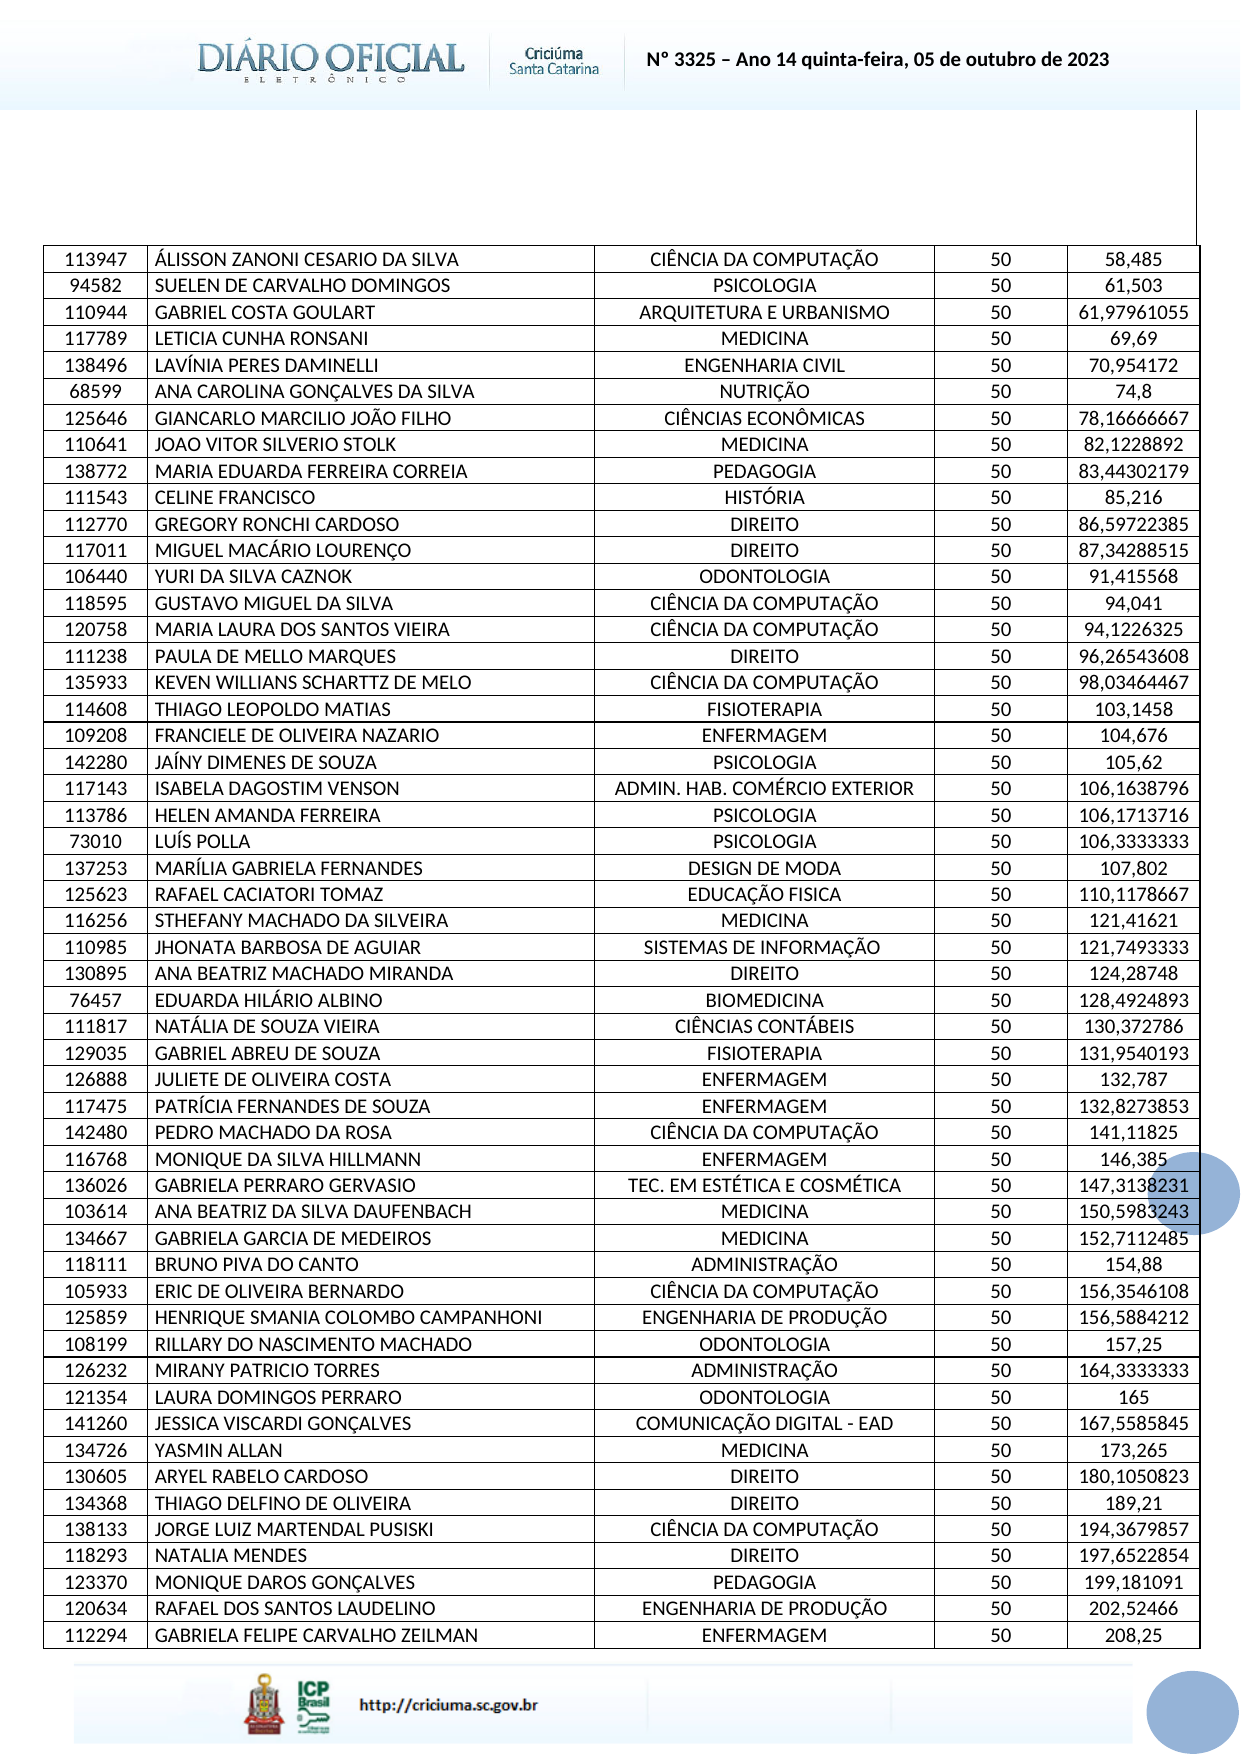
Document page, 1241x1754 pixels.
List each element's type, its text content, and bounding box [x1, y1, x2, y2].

table_cell 117143 [44, 775, 147, 801]
table_cell RAFAEL DOS SANTOS LAUDELINO [148, 1596, 594, 1621]
table_cell ENFERMAGEM [595, 1622, 934, 1647]
table_cell 111238 [44, 643, 147, 668]
table_cell PEDAGOGIA [595, 458, 934, 483]
table_cell ENFERMAGEM [595, 723, 934, 748]
table_cell GABRIEL COSTA GOULART [148, 299, 594, 324]
table_cell ARYEL RABELO CARDOSO [148, 1463, 594, 1489]
table_cell ENGENHARIA DE PRODUÇÃO [595, 1305, 934, 1330]
table_cell NUTRIÇÃO [595, 379, 934, 404]
table_cell YURI DA SILVA CAZNOK [148, 564, 594, 589]
table_cell 50 [935, 379, 1067, 404]
table_cell PAULA DE MELLO MARQUES [148, 643, 594, 668]
table_cell MEDICINA [595, 431, 934, 457]
table_cell NATÁLIA DE SOUZA VIEIRA [148, 1014, 594, 1039]
table_cell ENFERMAGEM [595, 1093, 934, 1118]
table_cell STHEFANY MACHADO DA SILVEIRA [148, 908, 594, 933]
table_cell 110,1178667 [1068, 881, 1199, 907]
table_cell ÁLISSON ZANONI CESARIO DA SILVA [148, 246, 594, 272]
table_cell 50 [935, 458, 1067, 483]
table_cell 50 [935, 643, 1067, 668]
table_cell ANA BEATRIZ MACHADO MIRANDA [148, 961, 594, 986]
table_cell 87,34288515 [1068, 537, 1199, 563]
table_cell EDUCAÇÃO FISICA [595, 881, 934, 907]
table_cell 124,28748 [1068, 961, 1199, 986]
table_cell 94,1226325 [1068, 617, 1199, 642]
table_cell GIANCARLO MARCILIO JOÃO FILHO [148, 405, 594, 430]
table_cell ARQUITETURA E URBANISMO [595, 299, 934, 324]
table_cell 117789 [44, 326, 147, 351]
table_cell 146,385 [1068, 1146, 1199, 1171]
table_cell 165 [1068, 1384, 1199, 1409]
table_cell 132,787 [1068, 1066, 1199, 1092]
table_cell 50 [935, 855, 1067, 880]
table_cell DESIGN DE MODA [595, 855, 934, 880]
table_cell 109208 [44, 723, 147, 748]
table_cell FISIOTERAPIA [595, 696, 934, 721]
table_cell HENRIQUE SMANIA COLOMBO CAMPANHONI [148, 1305, 594, 1330]
table_cell FISIOTERAPIA [595, 1040, 934, 1065]
table_cell 50 [935, 1172, 1067, 1198]
table_cell 50 [935, 273, 1067, 298]
table_cell ODONTOLOGIA [595, 1384, 934, 1409]
table_cell 50 [935, 564, 1067, 589]
table_cell 113786 [44, 802, 147, 827]
table_cell 111543 [44, 484, 147, 510]
table_cell JULIETE DE OLIVEIRA COSTA [148, 1066, 594, 1092]
table_cell NATALIA MENDES [148, 1543, 594, 1568]
table_cell GABRIELA PERRARO GERVASIO [148, 1172, 594, 1198]
table_cell 50 [935, 696, 1067, 721]
table_cell LUÍS POLLA [148, 828, 594, 854]
table_cell COMUNICAÇÃO DIGITAL - EAD [595, 1410, 934, 1436]
table_cell 110985 [44, 934, 147, 959]
table_cell 50 [935, 961, 1067, 986]
table_cell 106,1638796 [1068, 775, 1199, 801]
table_cell 117475 [44, 1093, 147, 1118]
table_cell 123370 [44, 1569, 147, 1594]
table_cell 73010 [44, 828, 147, 854]
table_cell MIGUEL MACÁRIO LOURENÇO [148, 537, 594, 563]
table_cell 110641 [44, 431, 147, 457]
table_cell HISTÓRIA [595, 484, 934, 510]
table_cell MIRANY PATRICIO TORRES [148, 1358, 594, 1383]
table_cell 136026 [44, 1172, 147, 1198]
table_cell ODONTOLOGIA [595, 1331, 934, 1356]
table_cell 108199 [44, 1331, 147, 1356]
table_cell 50 [935, 775, 1067, 801]
table_cell 112294 [44, 1622, 147, 1647]
table_cell 138133 [44, 1516, 147, 1542]
table_cell 106440 [44, 564, 147, 589]
table_cell 156,5884212 [1068, 1305, 1199, 1330]
table_cell ANA BEATRIZ DA SILVA DAUFENBACH [148, 1199, 594, 1224]
table_cell 103,1458 [1068, 696, 1199, 721]
table_cell ENFERMAGEM [595, 1066, 934, 1092]
table_cell 113947 [44, 246, 147, 272]
table_cell 50 [935, 1119, 1067, 1145]
table_cell CELINE FRANCISCO [148, 484, 594, 510]
table_cell 50 [935, 484, 1067, 510]
table_cell 138496 [44, 352, 147, 377]
table_cell 125646 [44, 405, 147, 430]
table_cell GREGORY RONCHI CARDOSO [148, 511, 594, 536]
table_cell 110944 [44, 299, 147, 324]
table_cell 135933 [44, 670, 147, 695]
table_cell PEDRO MACHADO DA ROSA [148, 1119, 594, 1145]
table_cell DIREITO [595, 961, 934, 986]
table_cell CIÊNCIA DA COMPUTAÇÃO [595, 1516, 934, 1542]
table_cell 58,485 [1068, 246, 1199, 272]
table_cell 50 [935, 590, 1067, 616]
table_cell 50 [935, 1410, 1067, 1436]
table_cell CIÊNCIAS CONTÁBEIS [595, 1014, 934, 1039]
table_cell 98,03464467 [1068, 670, 1199, 695]
table_cell BRUNO PIVA DO CANTO [148, 1252, 594, 1277]
table_cell 189,21 [1068, 1490, 1199, 1515]
table_cell 50 [935, 749, 1067, 774]
table_cell 118111 [44, 1252, 147, 1277]
table_cell ADMIN. HAB. COMÉRCIO EXTERIOR [595, 775, 934, 801]
table_cell 50 [935, 1093, 1067, 1118]
table_cell 150,5983243 [1068, 1199, 1161, 1224]
table_cell ODONTOLOGIA [595, 564, 934, 589]
table_cell 50 [935, 1278, 1067, 1303]
table_cell 120758 [44, 617, 147, 642]
table_cell 50 [935, 1569, 1067, 1594]
table_cell 50 [935, 431, 1067, 457]
table_cell DIREITO [595, 537, 934, 563]
table_cell MARIA LAURA DOS SANTOS VIEIRA [148, 617, 594, 642]
table_cell DIREITO [595, 643, 934, 668]
table_cell ENGENHARIA CIVIL [595, 352, 934, 377]
table_cell HELEN AMANDA FERREIRA [148, 802, 594, 827]
table_cell 94,041 [1068, 590, 1199, 616]
table_cell 50 [935, 537, 1067, 563]
table_cell 130,372786 [1068, 1014, 1199, 1039]
table_cell CIÊNCIA DA COMPUTAÇÃO [595, 590, 934, 616]
table_cell MEDICINA [595, 1225, 934, 1251]
table_cell 199,181091 [1068, 1569, 1199, 1594]
table_cell 107,802 [1068, 855, 1199, 880]
table_cell 134726 [44, 1437, 147, 1462]
table_cell FRANCIELE DE OLIVEIRA NAZARIO [148, 723, 594, 748]
table_cell 50 [935, 828, 1067, 854]
table_cell MEDICINA [595, 1199, 934, 1224]
table_cell 117011 [44, 537, 147, 563]
table_cell 129035 [44, 1040, 147, 1065]
table_cell SISTEMAS DE INFORMAÇÃO [595, 934, 934, 959]
table_cell 134667 [44, 1225, 147, 1251]
table_cell 104,676 [1068, 723, 1199, 748]
table_cell GABRIELA FELIPE CARVALHO ZEILMAN [148, 1622, 594, 1647]
table_cell 91,415568 [1068, 564, 1199, 589]
table_cell 103614 [44, 1199, 147, 1224]
table_cell JESSICA VISCARDI GONÇALVES [148, 1410, 594, 1436]
table_cell 68599 [44, 379, 147, 404]
table_cell 137253 [44, 855, 147, 880]
table_cell 50 [935, 1384, 1067, 1409]
table_cell 50 [935, 881, 1067, 907]
table_cell 50 [935, 405, 1067, 430]
table_cell 147,3138231 [1068, 1172, 1153, 1198]
table_cell PSICOLOGIA [595, 828, 934, 854]
table_cell CIÊNCIA DA COMPUTAÇÃO [595, 1119, 934, 1145]
table_cell PATRÍCIA FERNANDES DE SOUZA [148, 1093, 594, 1118]
table_cell ADMINISTRAÇÃO [595, 1252, 934, 1277]
table_cell 50 [935, 352, 1067, 377]
table_cell RILLARY DO NASCIMENTO MACHADO [148, 1331, 594, 1356]
table_cell LETICIA CUNHA RONSANI [148, 326, 594, 351]
table_cell 61,97961055 [1068, 299, 1199, 324]
table_cell YASMIN ALLAN [148, 1437, 594, 1462]
table_cell 50 [935, 1199, 1067, 1224]
table_cell 50 [935, 617, 1067, 642]
table_cell BIOMEDICINA [595, 987, 934, 1012]
table_cell 69,69 [1068, 326, 1199, 351]
table_cell CIÊNCIAS ECONÔMICAS [595, 405, 934, 430]
table_cell LAVÍNIA PERES DAMINELLI [148, 352, 594, 377]
table_cell RAFAEL CACIATORI TOMAZ [148, 881, 594, 907]
table_cell 50 [935, 1490, 1067, 1515]
table_cell 173,265 [1068, 1437, 1199, 1462]
table_cell ERIC DE OLIVEIRA BERNARDO [148, 1278, 594, 1303]
table_cell 111817 [44, 1014, 147, 1039]
table_cell PSICOLOGIA [595, 749, 934, 774]
table_cell MONIQUE DA SILVA HILLMANN [148, 1146, 594, 1171]
table_cell CIÊNCIA DA COMPUTAÇÃO [595, 246, 934, 272]
table_cell 121354 [44, 1384, 147, 1409]
table_cell 50 [935, 1252, 1067, 1277]
table_cell 50 [935, 1146, 1067, 1171]
table_cell 50 [935, 1622, 1067, 1647]
table_cell 116256 [44, 908, 147, 933]
table_cell ISABELA DAGOSTIM VENSON [148, 775, 594, 801]
table_cell 157,25 [1068, 1331, 1199, 1356]
table_cell 50 [935, 723, 1067, 748]
table_cell 142480 [44, 1119, 147, 1145]
table_cell CIÊNCIA DA COMPUTAÇÃO [595, 1278, 934, 1303]
table_cell JHONATA BARBOSA DE AGUIAR [148, 934, 594, 959]
table_cell JOAO VITOR SILVERIO STOLK [148, 431, 594, 457]
table_cell 50 [935, 511, 1067, 536]
table_cell 121,7493333 [1068, 934, 1199, 959]
table_cell 86,59722385 [1068, 511, 1199, 536]
table_cell 50 [935, 934, 1067, 959]
table_cell CIÊNCIA DA COMPUTAÇÃO [595, 617, 934, 642]
table_cell 118293 [44, 1543, 147, 1568]
table_cell 106,3333333 [1068, 828, 1199, 854]
table_cell 50 [935, 802, 1067, 827]
table_cell 126888 [44, 1066, 147, 1092]
table_cell 50 [935, 1516, 1067, 1542]
table_cell 194,3679857 [1068, 1516, 1199, 1542]
table_cell 142280 [44, 749, 147, 774]
table_cell PSICOLOGIA [595, 273, 934, 298]
table_cell ENFERMAGEM [595, 1146, 934, 1171]
table_cell DIREITO [595, 511, 934, 536]
table_cell 197,6522854 [1068, 1543, 1199, 1568]
table_cell GABRIELA GARCIA DE MEDEIROS [148, 1225, 594, 1251]
table_cell MONIQUE DAROS GONÇALVES [148, 1569, 594, 1594]
table_cell 208,25 [1068, 1622, 1199, 1647]
table_cell 50 [935, 1463, 1067, 1489]
table_cell ANA CAROLINA GONÇALVES DA SILVA [148, 379, 594, 404]
table_cell MEDICINA [595, 326, 934, 351]
table_cell 50 [935, 1358, 1067, 1383]
table_cell 50 [935, 1066, 1067, 1092]
table_cell 114608 [44, 696, 147, 721]
table_cell PEDAGOGIA [595, 1569, 934, 1594]
table_cell 94582 [44, 273, 147, 298]
table_cell EDUARDA HILÁRIO ALBINO [148, 987, 594, 1012]
table_cell LAURA DOMINGOS PERRARO [148, 1384, 594, 1409]
table_cell 74,8 [1068, 379, 1199, 404]
table_cell 83,44302179 [1068, 458, 1199, 483]
table_cell 130605 [44, 1463, 147, 1489]
table_cell SUELEN DE CARVALHO DOMINGOS [148, 273, 594, 298]
table_cell 126232 [44, 1358, 147, 1383]
table_cell 121,41621 [1068, 908, 1199, 933]
table_cell 50 [935, 1437, 1067, 1462]
table_cell 141,11825 [1068, 1119, 1199, 1145]
table_cell 50 [935, 1596, 1067, 1621]
table_cell THIAGO DELFINO DE OLIVEIRA [148, 1490, 594, 1515]
table_cell 141260 [44, 1410, 147, 1436]
table_cell 50 [935, 1014, 1067, 1039]
table_cell 50 [935, 670, 1067, 695]
table_cell 106,1713716 [1068, 802, 1199, 827]
table_cell MEDICINA [595, 1437, 934, 1462]
table_cell 138772 [44, 458, 147, 483]
table_cell 152,7112485 [1068, 1225, 1199, 1251]
table_cell 70,954172 [1068, 352, 1199, 377]
table_cell 154,88 [1068, 1252, 1199, 1277]
table_cell 82,1228892 [1068, 431, 1199, 457]
table_cell 156,3546108 [1068, 1278, 1199, 1303]
table_cell 50 [935, 908, 1067, 933]
table_cell 164,3333333 [1068, 1358, 1199, 1383]
table_cell THIAGO LEOPOLDO MATIAS [148, 696, 594, 721]
table_cell 131,9540193 [1068, 1040, 1199, 1065]
table_cell 50 [935, 299, 1067, 324]
table_cell 50 [935, 1225, 1067, 1251]
table_cell 50 [935, 987, 1067, 1012]
table_cell DIREITO [595, 1543, 934, 1568]
table_cell 50 [935, 1331, 1067, 1356]
table_cell 85,216 [1068, 484, 1199, 510]
table_cell GABRIEL ABREU DE SOUZA [148, 1040, 594, 1065]
table_cell MARÍLIA GABRIELA FERNANDES [148, 855, 594, 880]
table_cell KEVEN WILLIANS SCHARTTZ DE MELO [148, 670, 594, 695]
table_cell 105,62 [1068, 749, 1199, 774]
table_cell 105933 [44, 1278, 147, 1303]
table_cell 50 [935, 1543, 1067, 1568]
table_cell 50 [935, 326, 1067, 351]
table_cell 128,4924893 [1068, 987, 1199, 1012]
table_cell MEDICINA [595, 908, 934, 933]
table_cell DIREITO [595, 1490, 934, 1515]
table_cell 134368 [44, 1490, 147, 1515]
table_cell ADMINISTRAÇÃO [595, 1358, 934, 1383]
table_cell 78,16666667 [1068, 405, 1199, 430]
table_cell 76457 [44, 987, 147, 1012]
table_cell 50 [935, 1305, 1067, 1330]
table_cell 61,503 [1068, 273, 1199, 298]
table_cell 202,52466 [1068, 1596, 1199, 1621]
table_cell MARIA EDUARDA FERREIRA CORREIA [148, 458, 594, 483]
table_cell 96,26543608 [1068, 643, 1199, 668]
table_cell 112770 [44, 511, 147, 536]
table_cell 132,8273853 [1068, 1093, 1199, 1118]
table_cell 180,1050823 [1068, 1463, 1199, 1489]
table_cell 50 [935, 1040, 1067, 1065]
table_cell 50 [935, 246, 1067, 272]
table_cell 167,5585845 [1068, 1410, 1199, 1436]
table_cell PSICOLOGIA [595, 802, 934, 827]
table_cell DIREITO [595, 1463, 934, 1489]
table_cell 125859 [44, 1305, 147, 1330]
table_cell 130895 [44, 961, 147, 986]
table_cell TEC. EM ESTÉTICA E COSMÉTICA [595, 1172, 934, 1198]
table_cell 118595 [44, 590, 147, 616]
table_cell CIÊNCIA DA COMPUTAÇÃO [595, 670, 934, 695]
table_cell ENGENHARIA DE PRODUÇÃO [595, 1596, 934, 1621]
table_cell 120634 [44, 1596, 147, 1621]
table_cell 125623 [44, 881, 147, 907]
table_cell 116768 [44, 1146, 147, 1171]
table_cell GUSTAVO MIGUEL DA SILVA [148, 590, 594, 616]
table_cell JORGE LUIZ MARTENDAL PUSISKI [148, 1516, 594, 1542]
table_cell JAÍNY DIMENES DE SOUZA [148, 749, 594, 774]
